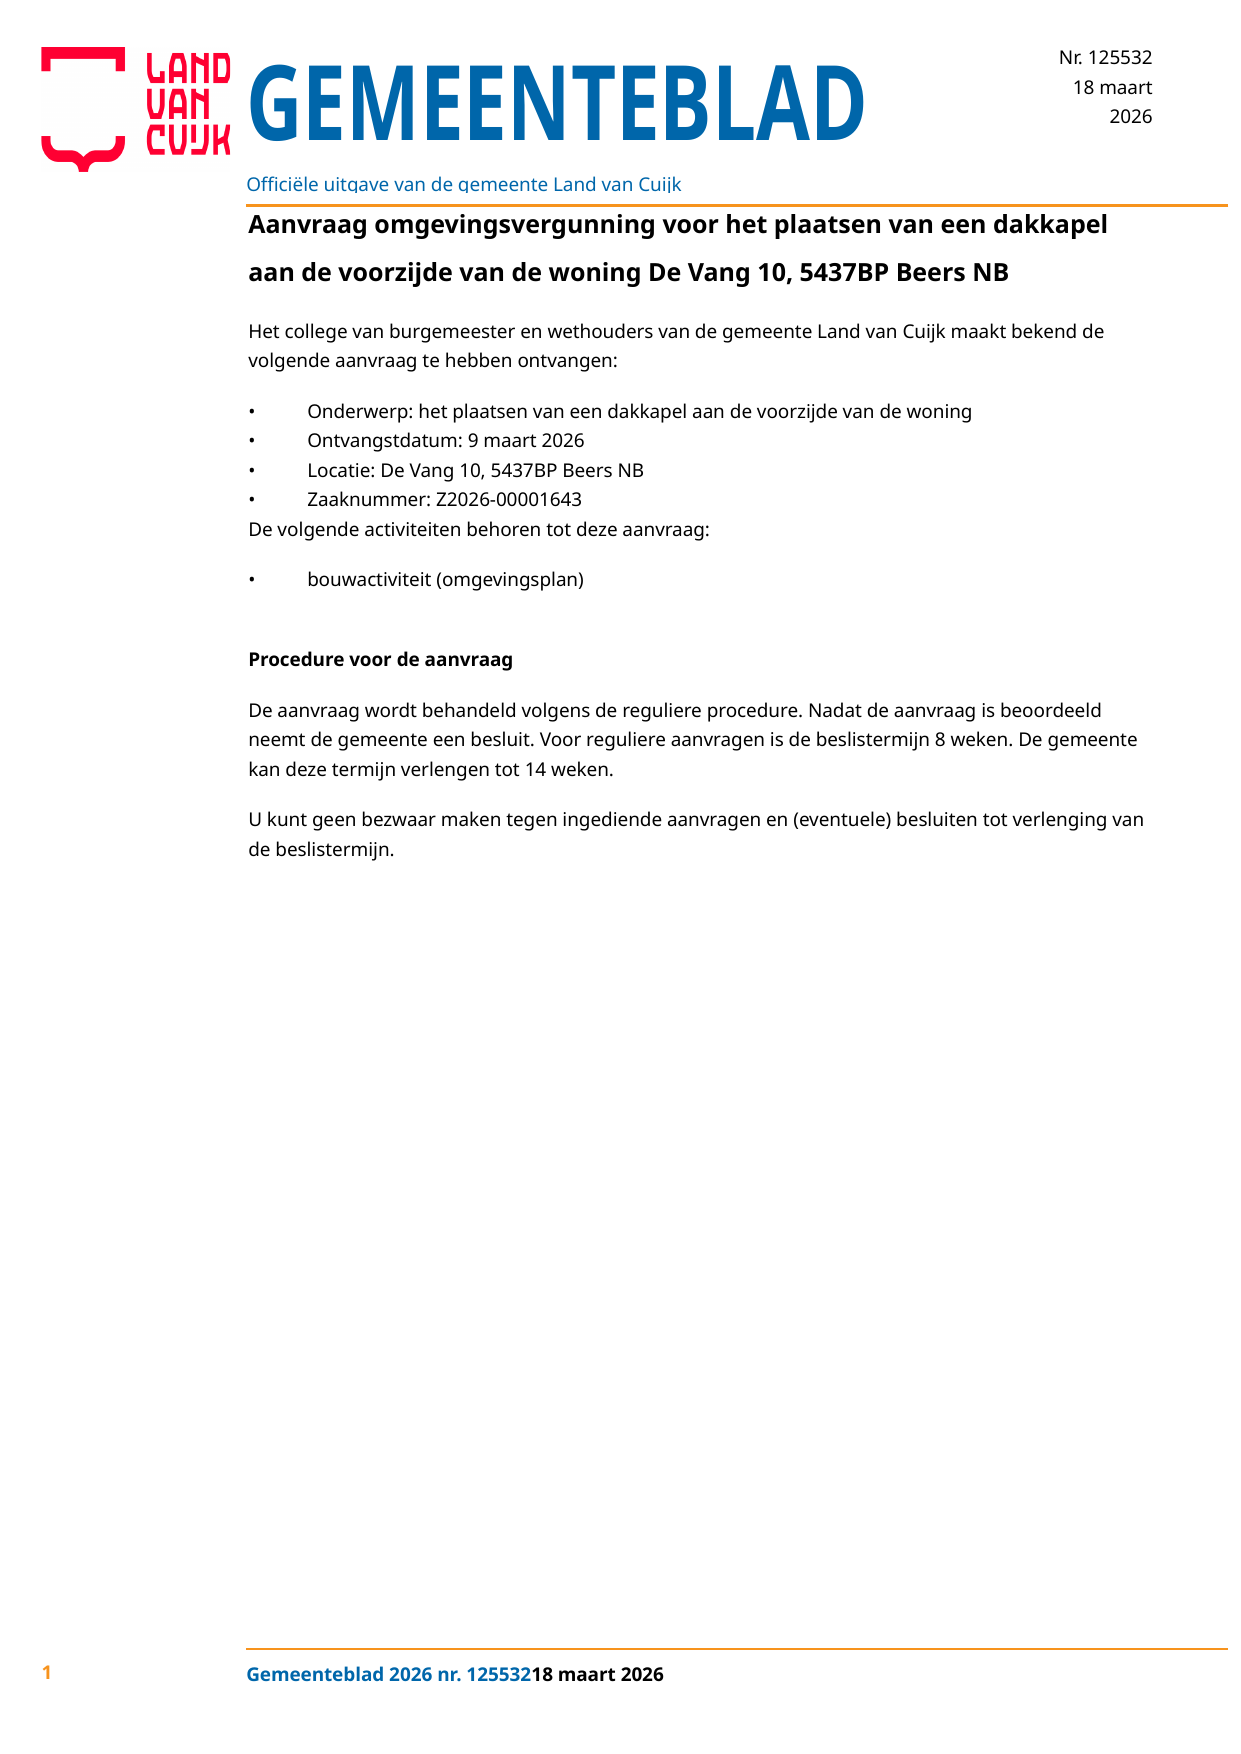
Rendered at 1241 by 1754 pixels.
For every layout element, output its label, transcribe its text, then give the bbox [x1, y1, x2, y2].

list Zaaknummer: Z2026-00001643 [248, 487, 1152, 512]
text Aanvraag omgevingsvergunning voor het plaatsen van een dakkapel aan de voorzijde van de woning De Vang 10, 5437BP Beers NB [248, 207, 1152, 288]
text De aanvraag wordt behandeld volgens de reguliere procedure. Nadat de aanvraag is beoordeeld neemt de gemeente een besluit. Voor reguliere aanvragen is de beslistermijn 8 weken. De gemeente kan deze termijn verlengen tot 14 weken. [248, 697, 1152, 782]
list bouwactiviteit (omgevingsplan) [248, 567, 1152, 592]
text De volgende activiteiten behoren tot deze aanvraag: [248, 516, 1152, 542]
list Onderwerp: het plaatsen van een dakkapel aan de voorzijde van de woning [248, 398, 1152, 424]
text Procedure voor de aanvraag [248, 647, 1152, 672]
text U kunt geen bezwaar maken tegen ingediende aanvragen en (eventuele) besluiten tot verlenging van de beslistermijn. [248, 807, 1152, 862]
list Ontvangstdatum: 9 maart 2026 [248, 427, 1152, 453]
picture [41, 47, 231, 172]
text Het college van burgemeester en wethouders van de gemeente Land van Cuijk maakt bekend de volgende aanvraag te hebben ontvangen: [248, 318, 1152, 373]
list Locatie: De Vang 10, 5437BP Beers NB [248, 457, 1152, 483]
